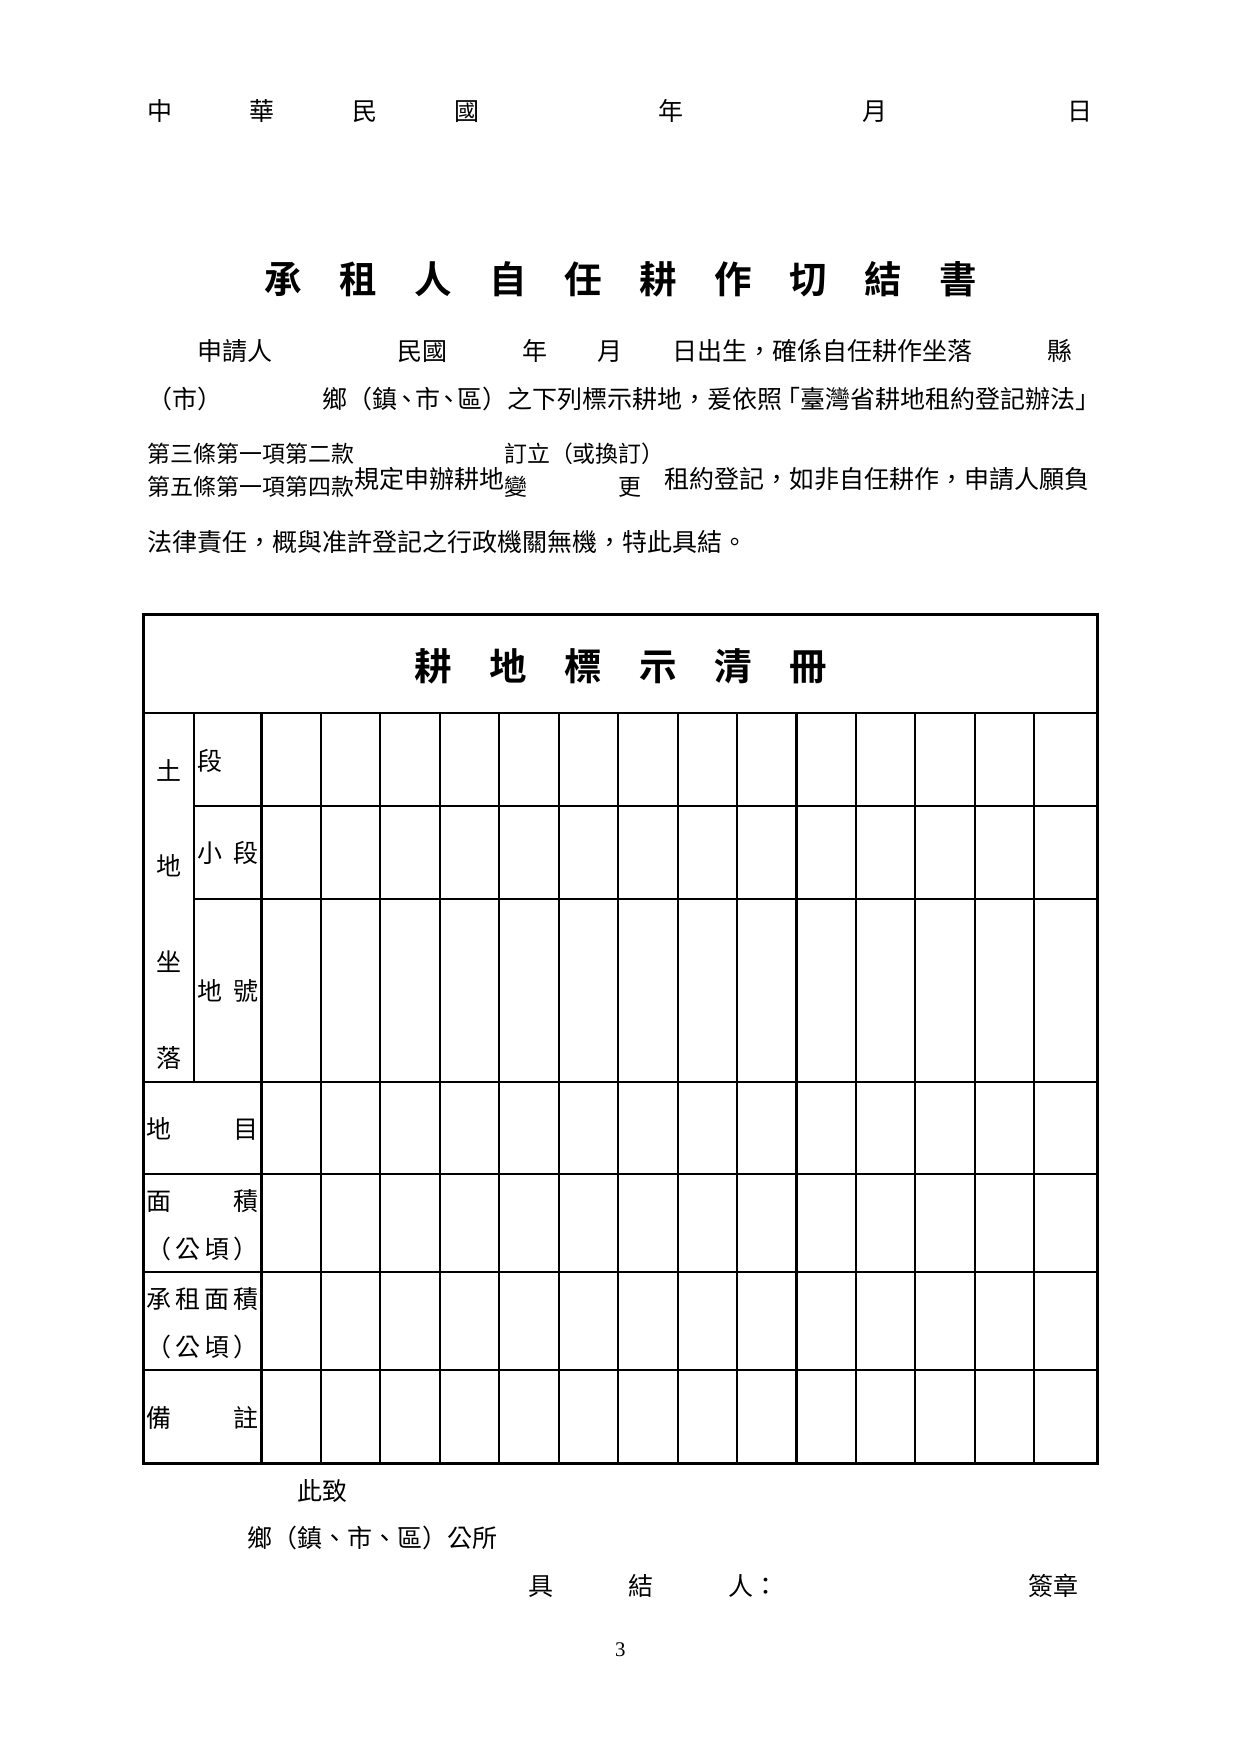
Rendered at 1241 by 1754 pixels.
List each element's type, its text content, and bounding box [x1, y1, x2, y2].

table_cell [263, 900, 320, 1081]
table_cell [322, 900, 379, 1081]
table_cell [500, 1371, 558, 1462]
table_cell 小段 [195, 807, 260, 897]
table_cell [619, 807, 677, 897]
table_cell [381, 1083, 439, 1173]
table_cell [381, 1371, 439, 1462]
table_cell [916, 1371, 974, 1462]
table_cell [441, 1083, 498, 1173]
table_cell [738, 1083, 795, 1173]
table_cell [441, 1175, 498, 1271]
table_cell [263, 1371, 320, 1462]
table_cell [263, 807, 320, 897]
table_cell [798, 1273, 855, 1369]
table_cell [738, 1371, 795, 1462]
table_cell [619, 1175, 677, 1271]
table_cell [441, 900, 498, 1081]
table_cell [1035, 807, 1096, 897]
table_cell 土 地 坐 落 [145, 714, 193, 1081]
table_cell [441, 807, 498, 897]
text 具 結 人： 簽章 [528, 1561, 1092, 1609]
table_cell [560, 1273, 617, 1369]
table_cell [322, 1371, 379, 1462]
table_cell [1035, 1083, 1096, 1173]
table_cell [500, 714, 558, 804]
table_cell [679, 900, 736, 1081]
table_cell [322, 1273, 379, 1369]
table_cell [619, 714, 677, 804]
table_cell [976, 1175, 1033, 1271]
table_cell [916, 714, 974, 804]
table_cell [263, 1175, 320, 1271]
table_cell [857, 807, 914, 897]
table_cell 備註 [145, 1371, 260, 1462]
table_cell [619, 1083, 677, 1173]
table_cell [679, 1175, 736, 1271]
table_cell [798, 714, 855, 804]
table_cell [560, 714, 617, 804]
table_cell [857, 1083, 914, 1173]
table_cell [381, 807, 439, 897]
text 鄉（鎮、市、區）公所 [148, 1513, 1092, 1561]
table_cell [560, 1175, 617, 1271]
table_cell [619, 900, 677, 1081]
table_cell [263, 1083, 320, 1173]
table_cell [679, 1371, 736, 1462]
table_cell [500, 807, 558, 897]
table_header 耕 地 標 示 清 冊 [145, 616, 1096, 712]
table_cell [500, 1273, 558, 1369]
table_cell [560, 900, 617, 1081]
table_cell [857, 900, 914, 1081]
table_cell [441, 714, 498, 804]
table_cell [738, 1273, 795, 1369]
table_cell [500, 1175, 558, 1271]
table_cell [976, 714, 1033, 804]
table_cell [619, 1273, 677, 1369]
table_cell [263, 714, 320, 804]
table_cell 面積 （公頃） [145, 1175, 260, 1271]
table_cell [1035, 900, 1096, 1081]
table_cell [1035, 1175, 1096, 1271]
table_cell [738, 807, 795, 897]
table_cell [976, 807, 1033, 897]
table_cell [560, 807, 617, 897]
table_cell [738, 714, 795, 804]
table_cell [798, 807, 855, 897]
table_cell [381, 1175, 439, 1271]
table_cell [619, 1371, 677, 1462]
table_cell 地號 [195, 900, 260, 1081]
table_cell [976, 1371, 1033, 1462]
table_cell [976, 1083, 1033, 1173]
table_cell [857, 714, 914, 804]
table_cell [916, 807, 974, 897]
table_cell [322, 714, 379, 804]
table_cell [322, 1175, 379, 1271]
table_cell [1035, 1273, 1096, 1369]
table_cell [560, 1083, 617, 1173]
table_cell [976, 900, 1033, 1081]
text 承 租 人 自 任 耕 作 切 結 書 [148, 229, 1092, 325]
table_cell [560, 1371, 617, 1462]
table_cell [679, 807, 736, 897]
table_cell [322, 807, 379, 897]
table_cell [679, 1083, 736, 1173]
table_cell [679, 1273, 736, 1369]
table_cell [916, 900, 974, 1081]
table_cell [798, 900, 855, 1081]
table_cell [500, 1083, 558, 1173]
table_cell [798, 1083, 855, 1173]
table_cell [798, 1371, 855, 1462]
table_cell [263, 1273, 320, 1369]
table_cell [738, 900, 795, 1081]
table_cell [916, 1175, 974, 1271]
table_cell [916, 1273, 974, 1369]
table_cell [441, 1371, 498, 1462]
table_cell [381, 900, 439, 1081]
table_cell [381, 1273, 439, 1369]
table_cell [1035, 1371, 1096, 1462]
table_cell [441, 1273, 498, 1369]
text 申請人 民國 年 月 日出生，確係自任耕作坐落 縣（市） 鄉（鎮、市、區）之下列標示耕地，爰依照「臺灣省耕地租約登記辦法」第三條第一項第二款第五條第一項第四款規定申辦耕地訂立（或換訂）變 更租約登記，如非自任耕作，申請人願負法律責任，概與准許登記之行政機關無機，特此具結。 [148, 325, 1092, 565]
table_cell [916, 1083, 974, 1173]
table_cell [381, 714, 439, 804]
table_cell 地目 [145, 1083, 260, 1173]
table_cell [976, 1273, 1033, 1369]
table_cell 段 [195, 714, 260, 804]
table_cell 承租面積 （公頃） [145, 1273, 260, 1369]
table_cell [679, 714, 736, 804]
table_cell [322, 1083, 379, 1173]
text 中華民國 年 月 日 [148, 86, 1092, 134]
table_cell [798, 1175, 855, 1271]
table_cell [738, 1175, 795, 1271]
table_cell [1035, 714, 1096, 804]
table_cell [857, 1175, 914, 1271]
text 此致 [148, 1465, 1092, 1513]
table_cell [500, 900, 558, 1081]
table_cell [857, 1273, 914, 1369]
table_cell [857, 1371, 914, 1462]
